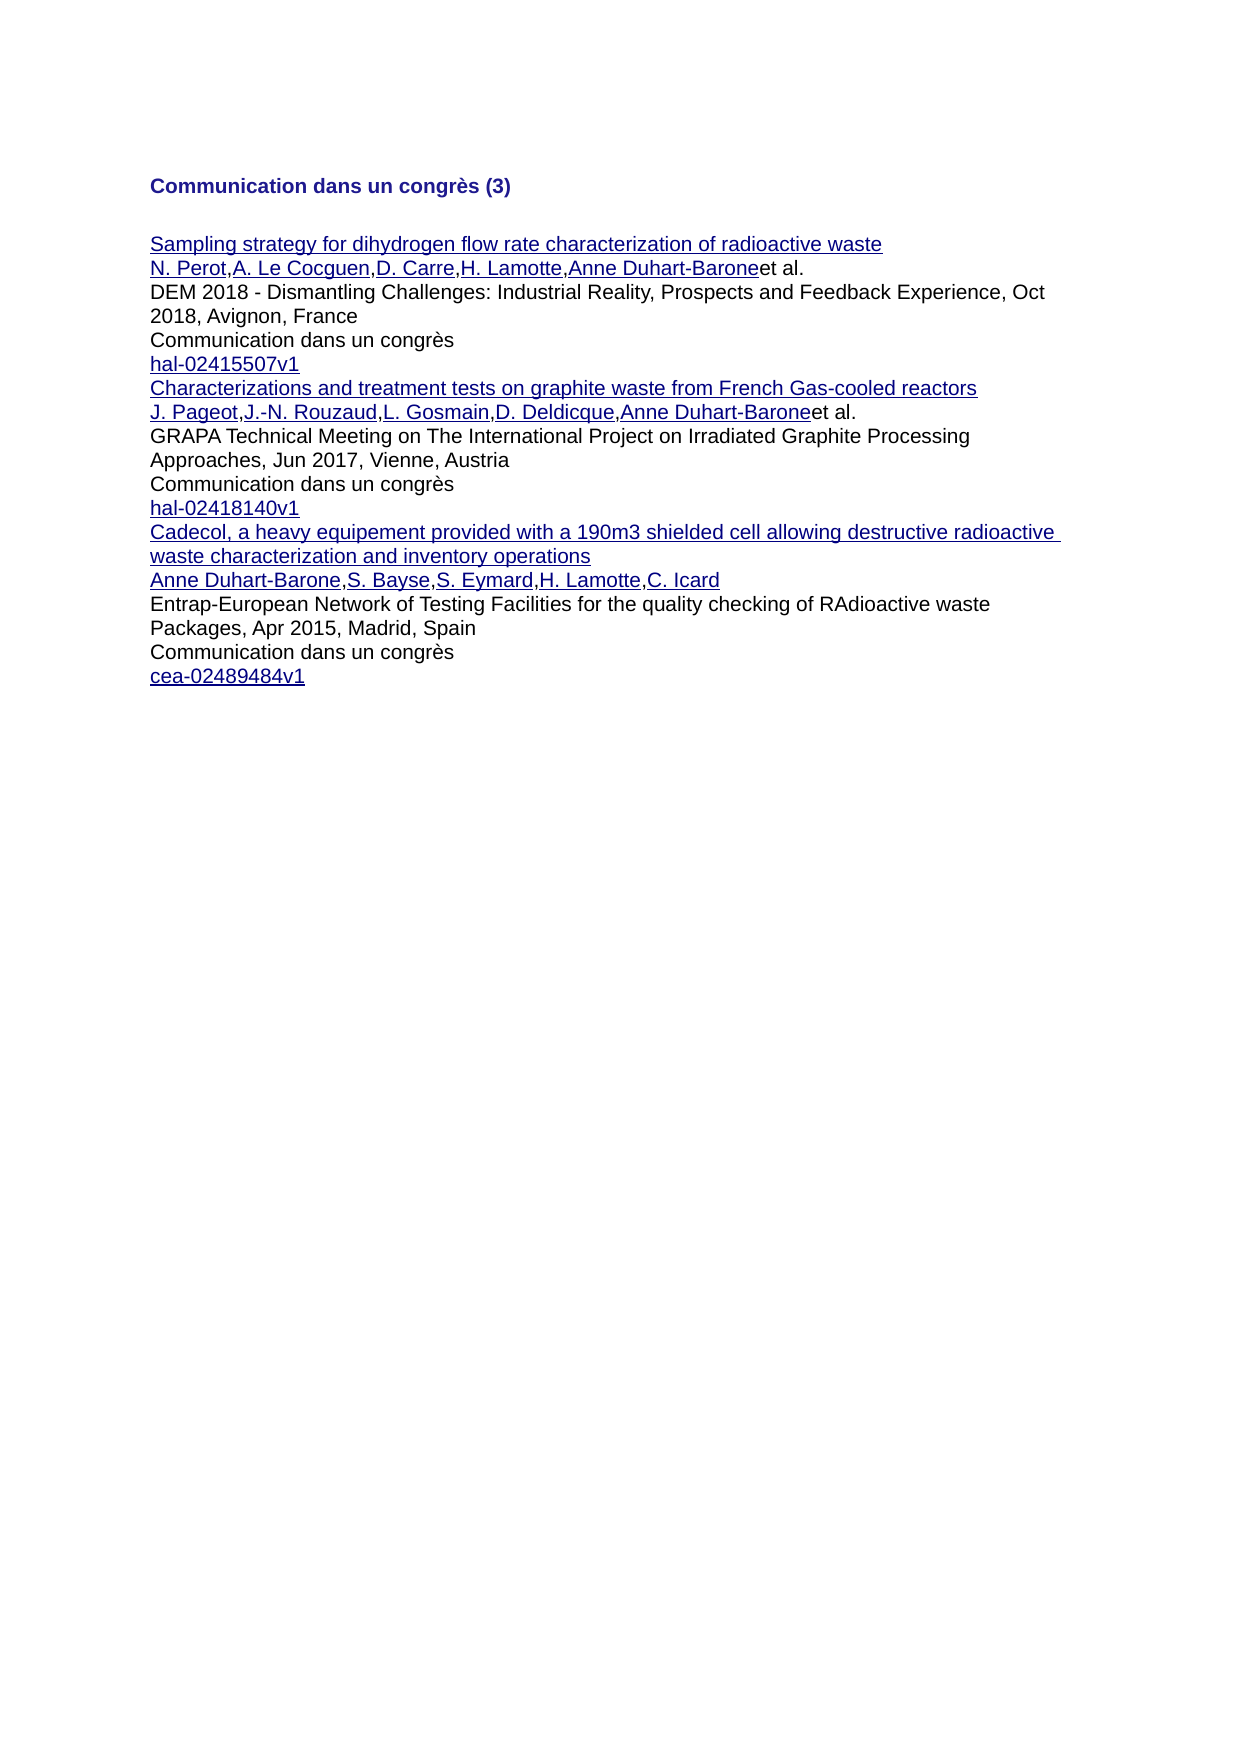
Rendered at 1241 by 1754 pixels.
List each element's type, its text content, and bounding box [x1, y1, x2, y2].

subtitle Communication dans un congrès (3) [150, 174, 1090, 198]
table_cell Characterizations and treatment tests on graphite waste from French Gas-cooled reactors J. Pageot,J.-N. Rouzaud,L. Gosmain,D. Deldicque,Anne Duhart-Baroneet al. GRAPA Technical Meeting on The International Project on Irradiated Graphite Processing Approaches, Jun 2017, Vienne, Austria Communication dans un congrès hal-02418140v1 [150, 376, 1090, 520]
table_cell Cadecol, a heavy equipement provided with a 190m3 shielded cell allowing destructive radioactive waste characterization and inventory operations Anne Duhart-Barone,S. Bayse,S. Eymard,H. Lamotte,C. Icard Entrap-European Network of Testing Facilities for the quality checking of RAdioactive waste Packages, Apr 2015, Madrid, Spain Communication dans un congrès cea-02489484v1 [150, 520, 1090, 687]
table_header Sampling strategy for dihydrogen flow rate characterization of radioactive waste N. Perot,A. Le Cocguen,D. Carre,H. Lamotte,Anne Duhart-Baroneet al. DEM 2018 - Dismantling Challenges: Industrial Reality, Prospects and Feedback Experience, Oct 2018, Avignon, France Communication dans un congrès hal-02415507v1 [150, 232, 1090, 376]
